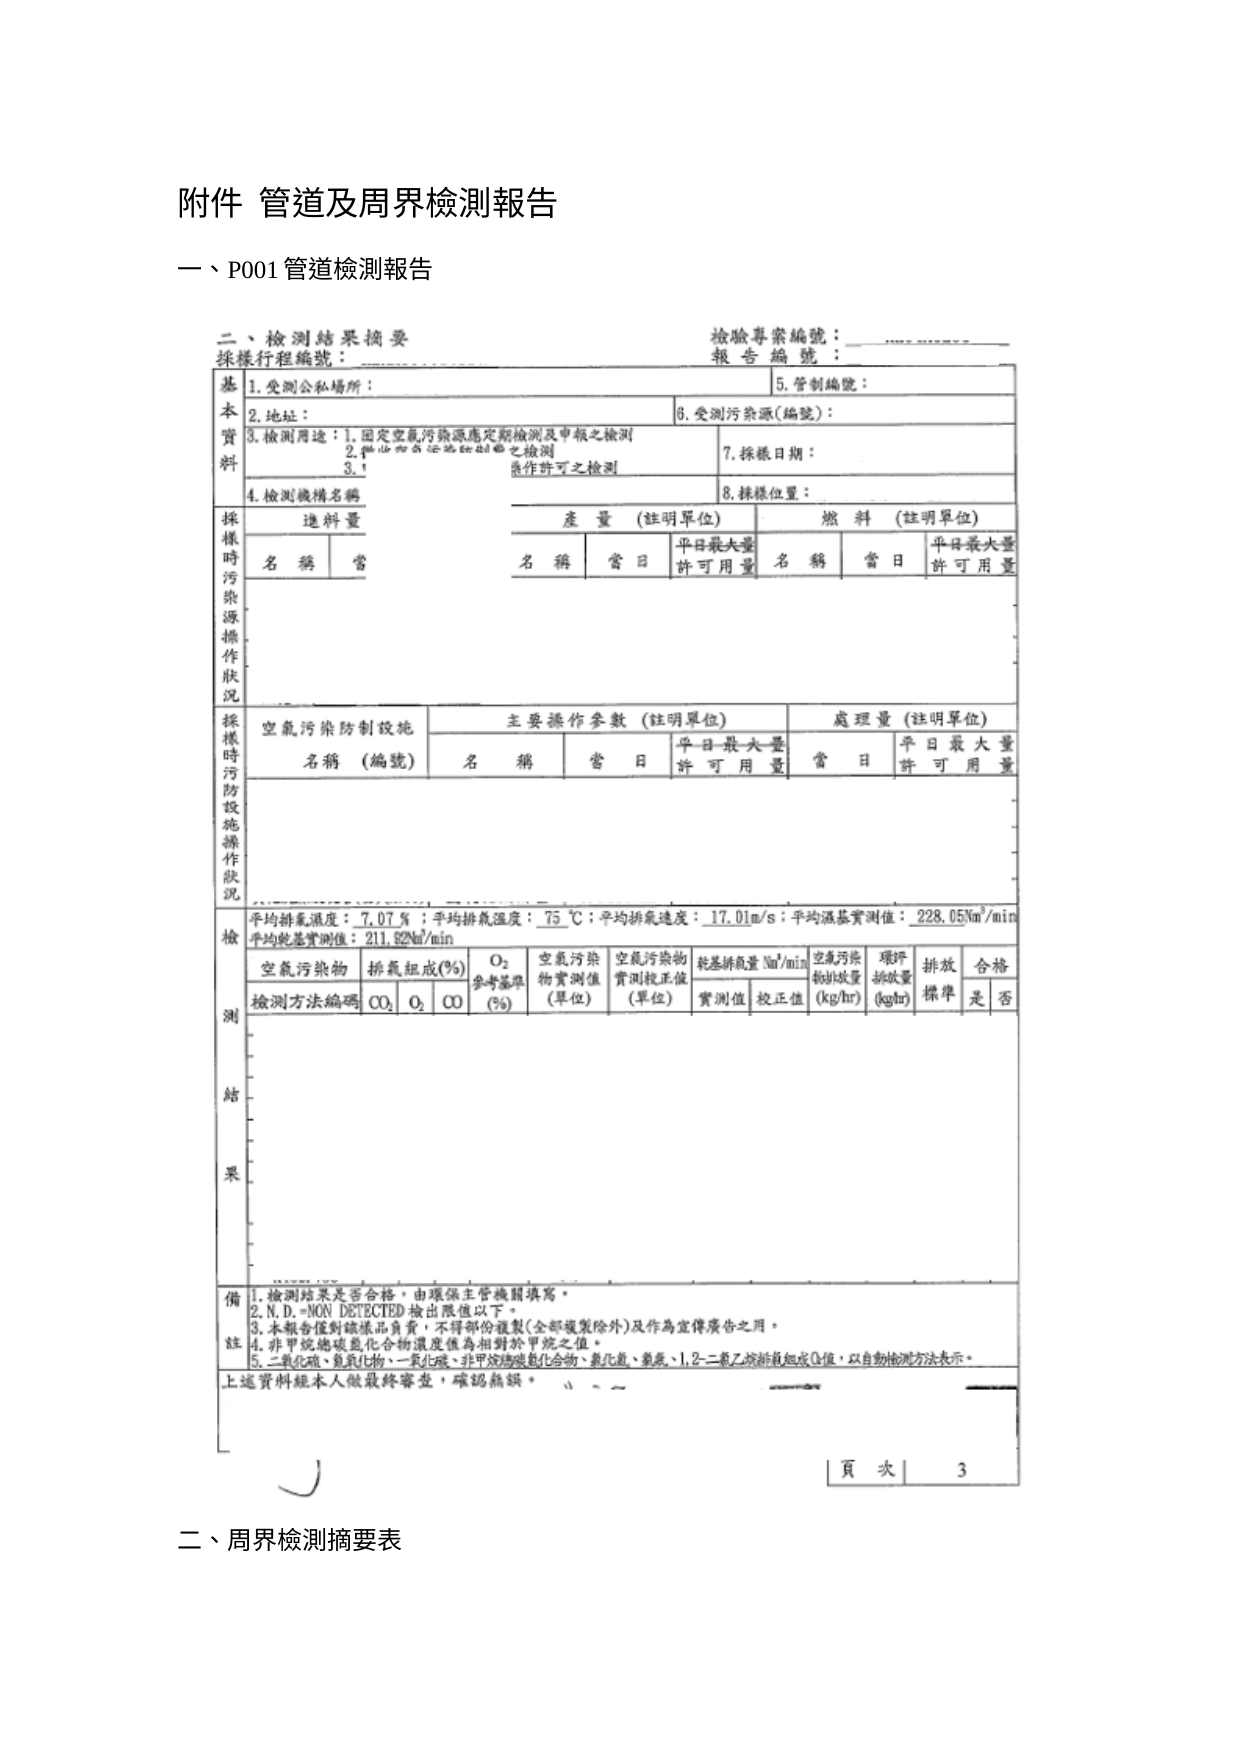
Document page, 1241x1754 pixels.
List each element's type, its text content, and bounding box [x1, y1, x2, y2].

text 一、P001管道檢測報告 [177, 249, 1063, 286]
picture [177, 303, 1029, 1504]
text 二、周界檢測摘要表 [177, 1521, 1063, 1557]
text 附件 管道及周界檢測報告 [177, 177, 1063, 225]
